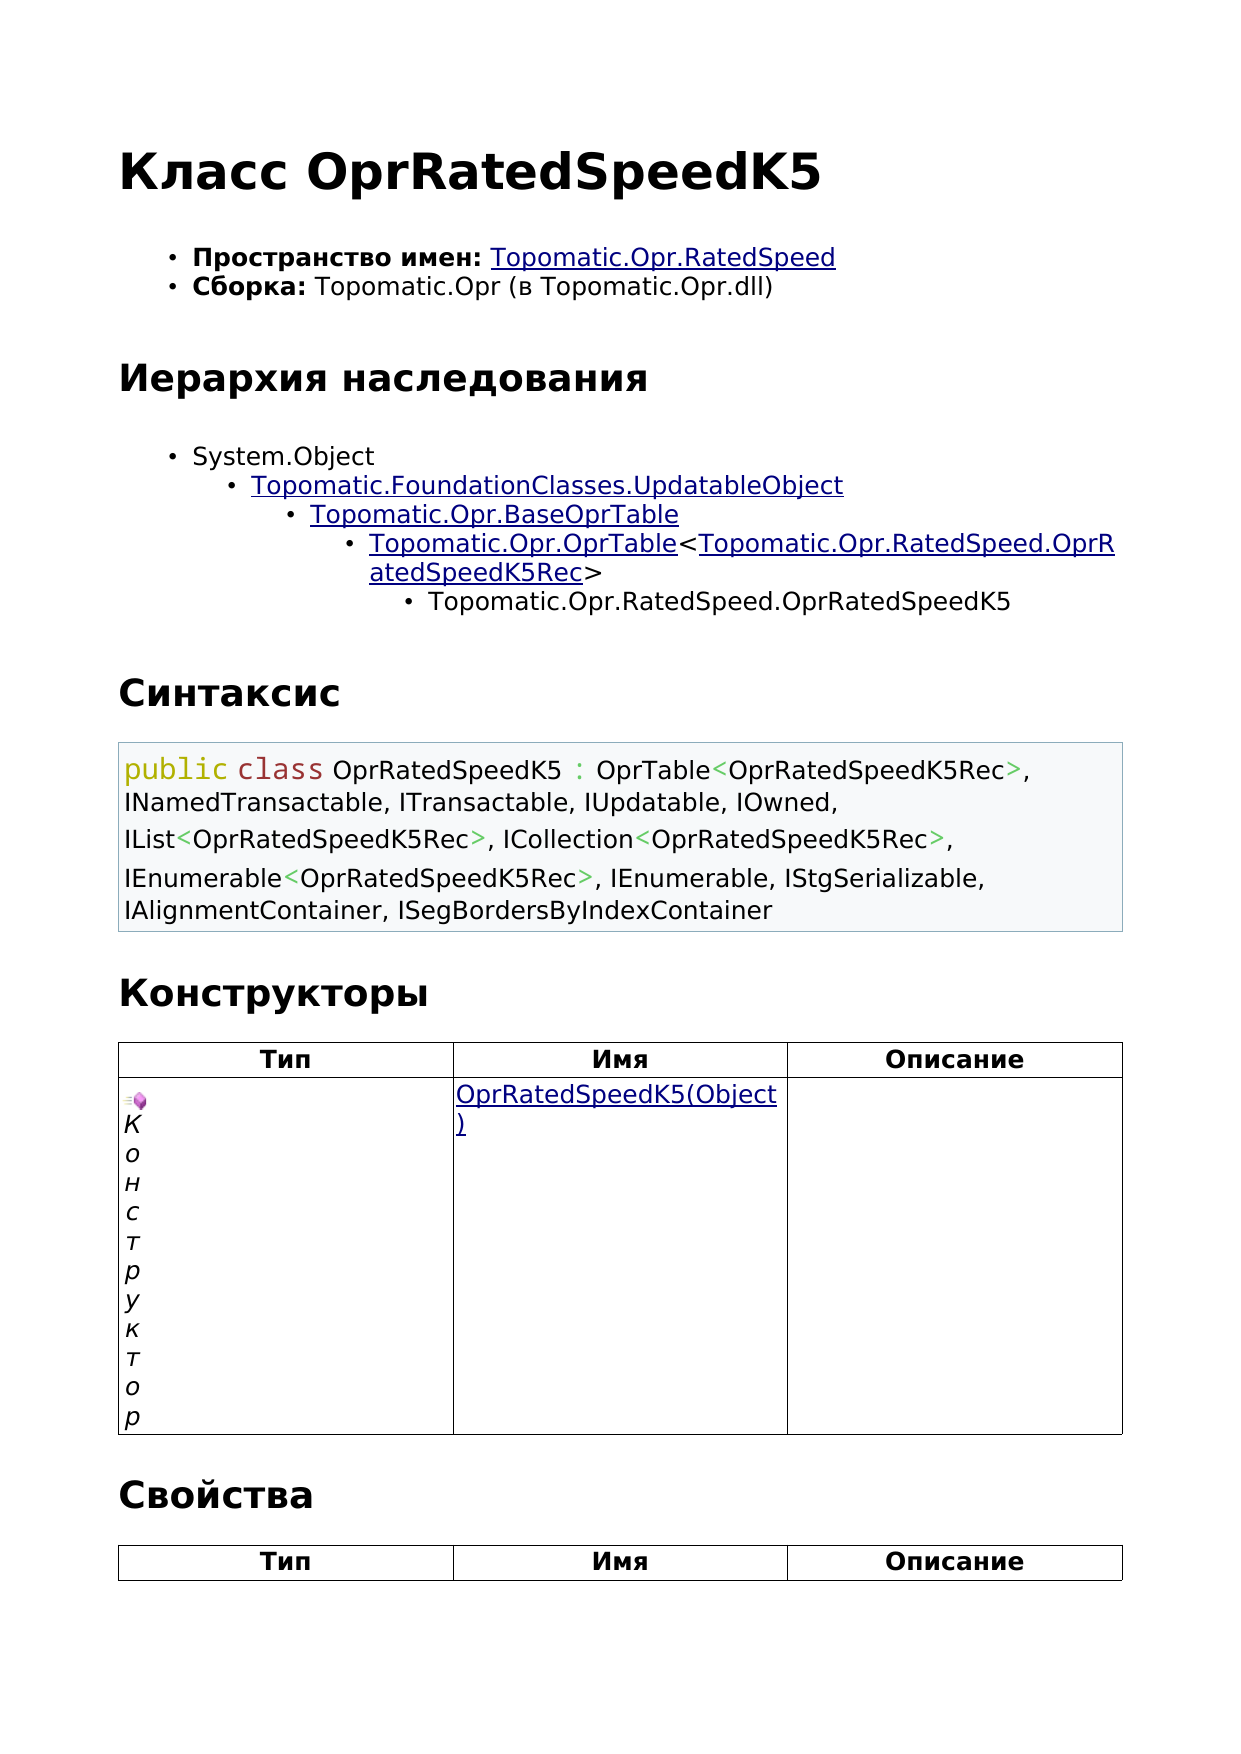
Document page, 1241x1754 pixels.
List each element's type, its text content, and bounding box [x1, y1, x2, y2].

table_header Имя [454, 1043, 787, 1077]
picture [121, 1092, 147, 1110]
list Пространство имен: Topomatic.Opr.RatedSpeed [177, 243, 1122, 272]
table_header Имя [454, 1546, 787, 1580]
list Topomatic.Opr.RatedSpeed.OprRatedSpeedK5 [413, 588, 1122, 617]
list System.Object [177, 442, 1122, 471]
table_header Тип [119, 1546, 453, 1580]
subtitle Свойства [118, 1474, 1122, 1517]
subtitle Конструкторы [118, 971, 1122, 1015]
list Сборка: Topomatic.Opr (в Topomatic.Opr.dll) [177, 272, 1122, 302]
subtitle Иерархия наследования [118, 356, 1122, 400]
list Topomatic.Opr.BaseOprTable [295, 500, 1122, 529]
list Topomatic.FoundationClasses.UpdatableObject [236, 471, 1122, 500]
table_cell [119, 1078, 453, 1434]
list Topomatic.Opr.OprTable<Topomatic.Opr.RatedSpeed.OprRatedSpeedK5Rec> [354, 529, 1122, 588]
table_header Описание [788, 1546, 1122, 1580]
table_cell [788, 1078, 1122, 1434]
table_cell OprRatedSpeedK5(Object) [454, 1078, 787, 1434]
table_header Описание [788, 1043, 1122, 1077]
table_header public class OprRatedSpeedK5 : OprTable<OprRatedSpeedK5Rec>, INamedTransactable, ITransactable, IUpdatable, IOwned, IList<OprRatedSpeedK5Rec>, ICollection<OprRatedSpeedK5Rec>, IEnumerable<OprRatedSpeedK5Rec>, IEnumerable, IStgSerializable, IAlignmentContainer, ISegBordersByIndexContainer [119, 743, 1122, 931]
subtitle Синтаксис [118, 671, 1122, 715]
table_header Тип [119, 1043, 453, 1077]
subtitle Класс OprRatedSpeedK5 [118, 143, 1122, 201]
